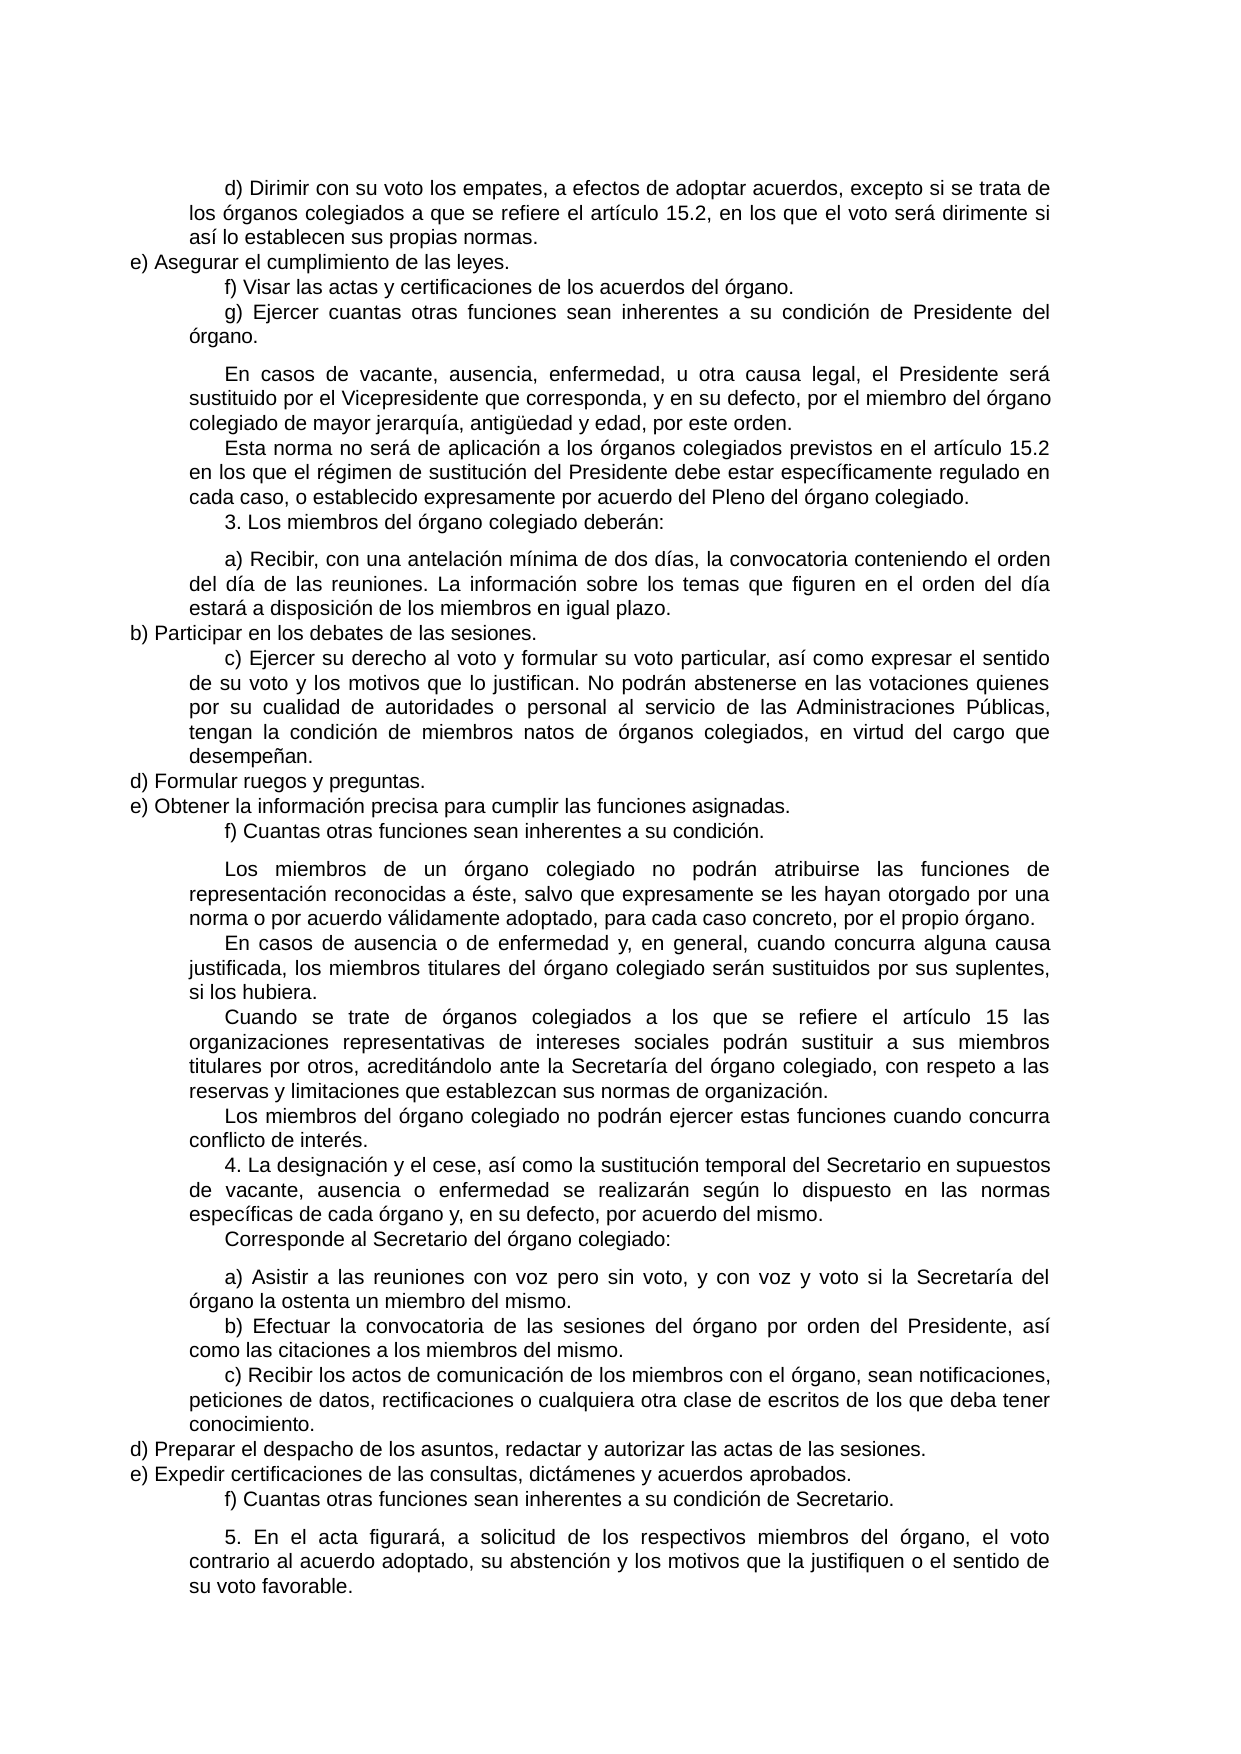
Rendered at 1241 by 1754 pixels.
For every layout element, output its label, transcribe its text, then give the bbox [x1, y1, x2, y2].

text Los miembros del órgano colegiado no podrán ejercer estas funciones cuando concurra conflicto de interés. [189, 1104, 1051, 1152]
list Visar las actas y certificaciones de los acuerdos del órgano. [224, 275, 1167, 299]
list Cuantas otras funciones sean inherentes a su condición. [224, 819, 1167, 843]
text Cuando se trate de órganos colegiados a los que se refiere el artículo 15 las organizaciones representativas de intereses sociales podrán sustituir a sus miembros titulares por otros, acreditándolo ante la Secretaría del órgano colegiado, con respeto a las reservas y limitaciones que establezcan sus normas de organización. [189, 1005, 1051, 1103]
text En casos de ausencia o de enfermedad y, en general, cuando concurra alguna causa justificada, los miembros titulares del órgano colegiado serán sustituidos por sus suplentes, si los hubiera. [189, 931, 1052, 1004]
list Recibir los actos de comunicación de los miembros con el órgano, sean notificaciones, peticiones de datos, rectificaciones o cualquiera otra clase de escritos de los que deba tener conocimiento. [189, 1363, 1051, 1436]
list Participar en los debates de las sesiones. [130, 621, 1167, 645]
text Los miembros de un órgano colegiado no podrán atribuirse las funciones de representación reconocidas a éste, salvo que expresamente se les hayan otorgado por una norma o por acuerdo válidamente adoptado, para cada caso concreto, por el propio órgano. [189, 857, 1051, 930]
list Efectuar la convocatoria de las sesiones del órgano por orden del Presidente, así como las citaciones a los miembros del mismo. [189, 1314, 1051, 1362]
list Preparar el despacho de los asuntos, redactar y autorizar las actas de las sesiones. [130, 1437, 1167, 1461]
list Dirimir con su voto los empates, a efectos de adoptar acuerdos, excepto si se trata de los órganos colegiados a que se refiere el artículo 15.2, en los que el voto será dirimente si así lo establecen sus propias normas. [189, 176, 1052, 249]
list Formular ruegos y preguntas. [130, 769, 1167, 793]
text Esta norma no será de aplicación a los órganos colegiados previstos en el artículo 15.2 en los que el régimen de sustitución del Presidente debe estar específicamente regulado en cada caso, o establecido expresamente por acuerdo del Pleno del órgano colegiado. [189, 436, 1051, 509]
list En el acta figurará, a solicitud de los respectivos miembros del órgano, el voto contrario al acuerdo adoptado, su abstención y los motivos que la justifiquen o el sentido de su voto favorable. [189, 1524, 1052, 1598]
text Corresponde al Secretario del órgano colegiado: [224, 1227, 1167, 1251]
list Ejercer cuantas otras funciones sean inherentes a su condición de Presidente del órgano. [189, 300, 1051, 348]
list Cuantas otras funciones sean inherentes a su condición de Secretario. [224, 1487, 1167, 1511]
text En casos de vacante, ausencia, enfermedad, u otra causa legal, el Presidente será sustituido por el Vicepresidente que corresponda, y en su defecto, por el miembro del órgano colegiado de mayor jerarquía, antigüedad y edad, por este orden. [189, 362, 1051, 435]
list La designación y el cese, así como la sustitución temporal del Secretario en supuestos de vacante, ausencia o enfermedad se realizarán según lo dispuesto en las normas específicas de cada órgano y, en su defecto, por acuerdo del mismo. [189, 1153, 1051, 1226]
list Asistir a las reuniones con voz pero sin voto, y con voz y voto si la Secretaría del órgano la ostenta un miembro del mismo. [189, 1264, 1051, 1313]
list Asegurar el cumplimiento de las leyes. [130, 250, 1167, 274]
list Los miembros del órgano colegiado deberán: [224, 509, 1167, 533]
list Expedir certificaciones de las consultas, dictámenes y acuerdos aprobados. [130, 1462, 1167, 1486]
list Ejercer su derecho al voto y formular su voto particular, así como expresar el sentido de su voto y los motivos que lo justifican. No podrán abstenerse en las votaciones quienes por su cualidad de autoridades o personal al servicio de las Administraciones Públicas, tengan la condición de miembros natos de órganos colegiados, en virtud del cargo que desempeñan. [189, 646, 1052, 768]
list Obtener la información precisa para cumplir las funciones asignadas. [130, 794, 1167, 818]
list Recibir, con una antelación mínima de dos días, la convocatoria conteniendo el orden del día de las reuniones. La información sobre los temas que figuren en el orden del día estará a disposición de los miembros en igual plazo. [189, 547, 1052, 620]
